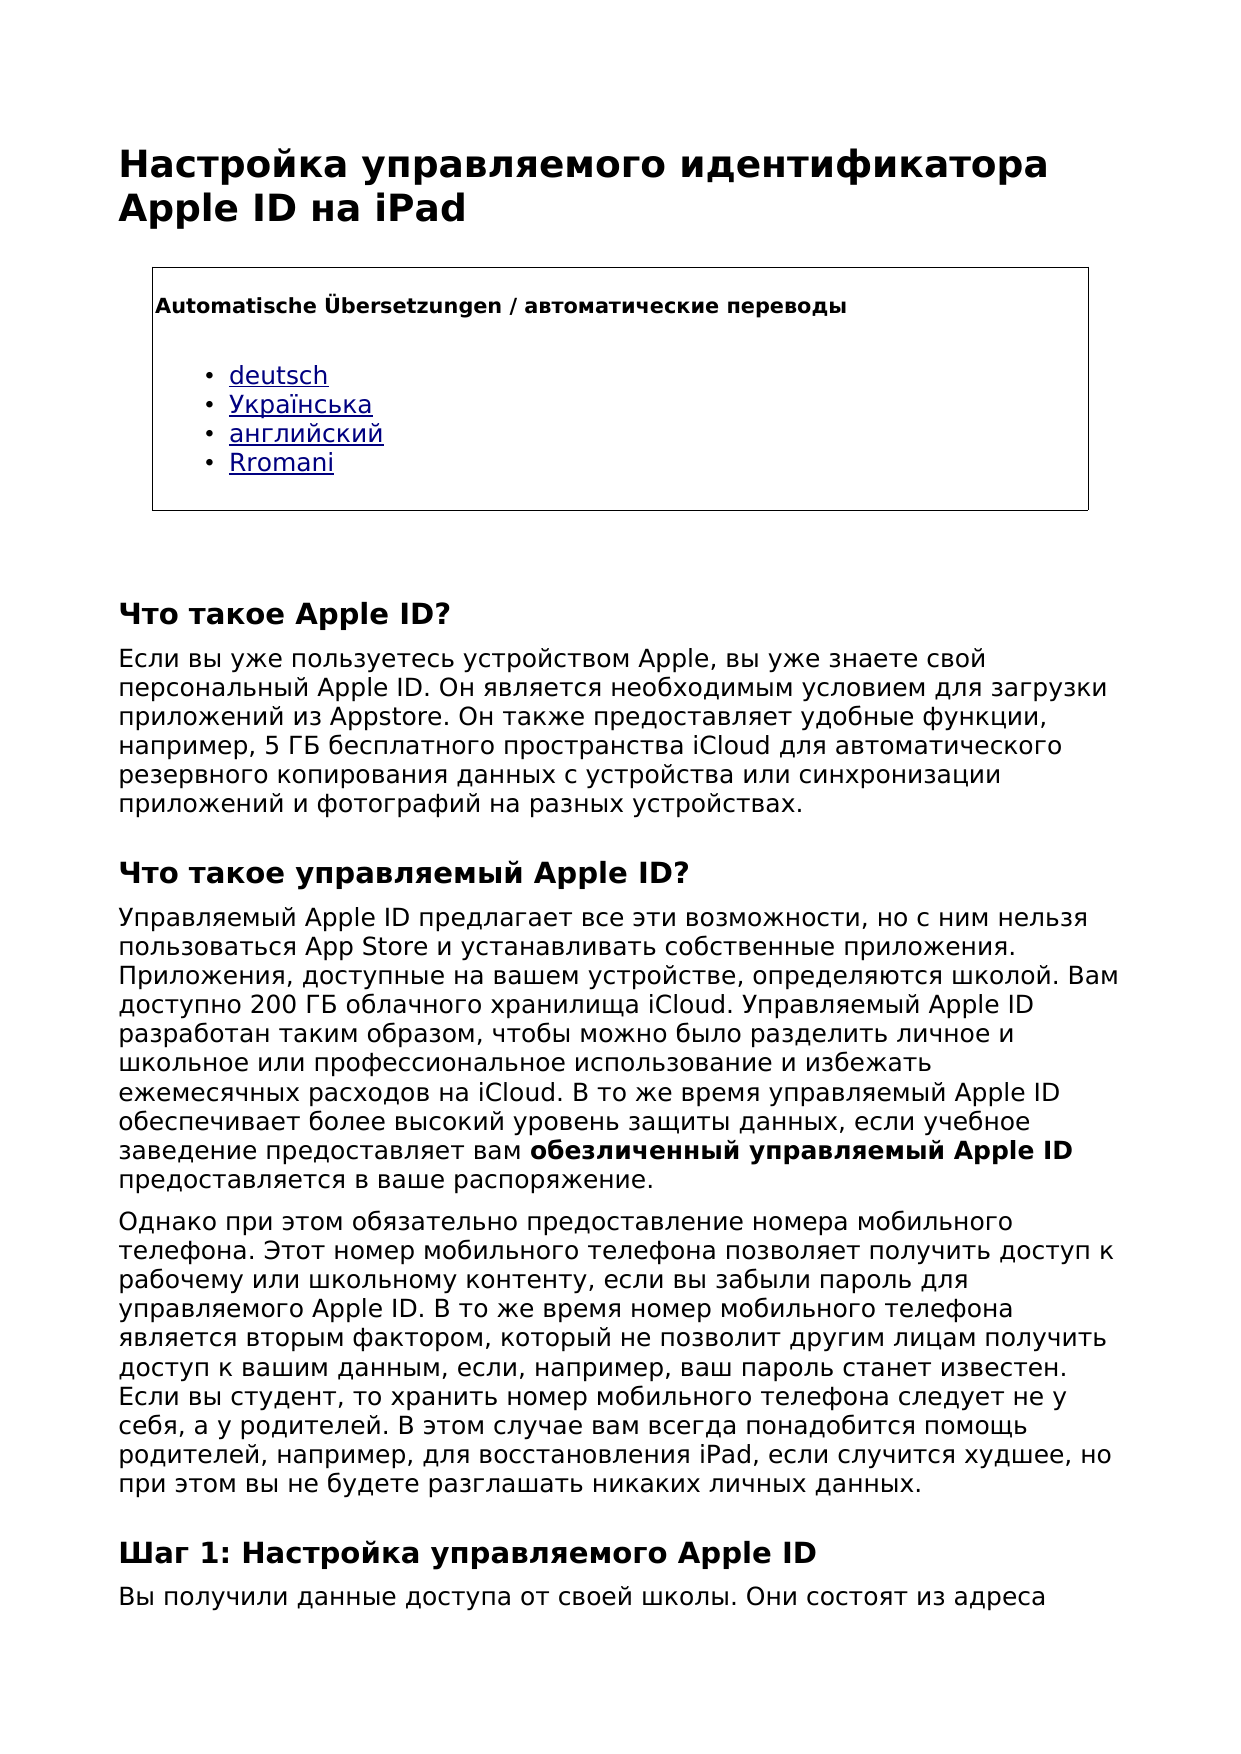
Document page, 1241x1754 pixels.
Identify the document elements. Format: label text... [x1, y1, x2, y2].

text Однако при этом обязательно предоставление номера мобильного телефона. Этот номер мобильного телефона позволяет получить доступ к рабочему или школьному контенту, если вы забыли пароль для управляемого Apple ID. В то же время номер мобильного телефона является вторым фактором, который не позволит другим лицам получить доступ к вашим данным, если, например, ваш пароль станет известен. Если вы студент, то хранить номер мобильного телефона следует не у себя, а у родителей. В этом случае вам всегда понадобится помощь родителей, например, для восстановления iPad, если случится худшее, но при этом вы не будете разглашать никаких личных данных. [118, 1207, 1122, 1499]
subtitle Что такое Apple ID? [118, 597, 1122, 631]
subtitle Настройка управляемого идентификатора Apple ID на iPad [118, 143, 1122, 230]
text Управляемый Apple ID предлагает все эти возможности, но с ним нельзя пользоваться App Store и устанавливать собственные приложения. Приложения, доступные на вашем устройстве, определяются школой. Вам доступно 200 ГБ облачного хранилища iCloud. Управляемый Apple ID разработан таким образом, чтобы можно было разделить личное и школьное или профессиональное использование и избежать ежемесячных расходов на iCloud. В то же время управляемый Apple ID обеспечивает более высокий уровень защиты данных, если учебное заведение предоставляет вам обезличенный управляемый Apple ID предоставляется в ваше распоряжение. [118, 903, 1122, 1194]
subtitle Что такое управляемый Apple ID? [118, 856, 1122, 890]
text Вы получили данные доступа от своей школы. Они состоят из адреса [118, 1583, 1122, 1612]
text Если вы уже пользуетесь устройством Apple, вы уже знаете свой персональный Apple ID. Он является необходимым условием для загрузки приложений из Appstore. Он также предоставляет удобные функции, например, 5 ГБ бесплатного пространства iCloud для автоматического резервного копирования данных с устройства или синхронизации приложений и фотографий на разных устройствах. [118, 644, 1122, 819]
table_header Automatische Übersetzungen / автоматические переводы deutsch Українська английский Rromani [153, 268, 1088, 510]
subtitle Шаг 1: Настройка управляемого Apple ID [118, 1536, 1122, 1570]
